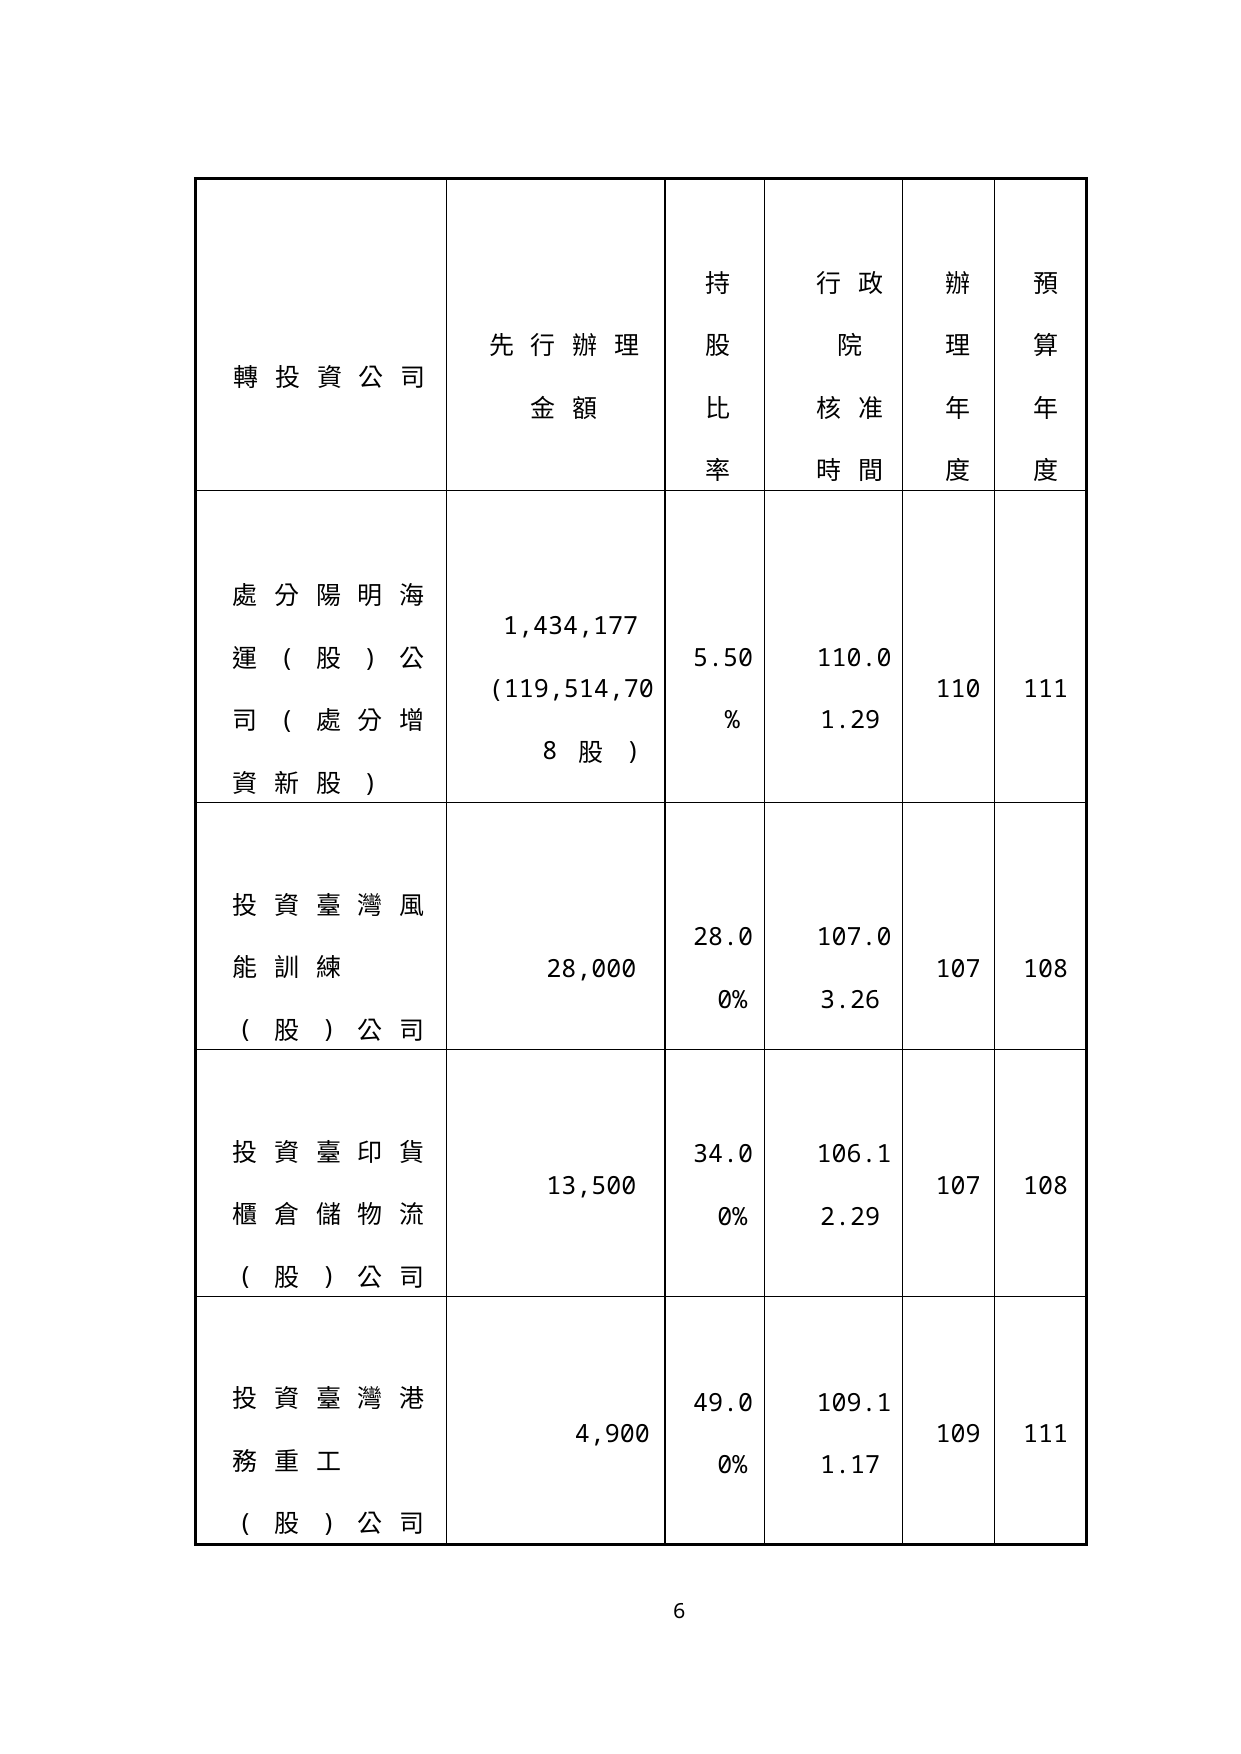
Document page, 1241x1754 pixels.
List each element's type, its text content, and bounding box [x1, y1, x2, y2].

table_cell 108 [995, 1050, 1085, 1296]
table_cell 109.11.17 [765, 1297, 902, 1543]
table_cell 13,500 [447, 1050, 664, 1296]
table_header 辦理 年度 [903, 180, 994, 490]
table_cell 投資臺印貨櫃倉儲物流(股)公司 [197, 1050, 446, 1296]
table_cell 投資臺灣風能訓練(股)公司 [197, 803, 446, 1049]
table_cell 投資臺灣港務重工(股)公司 [197, 1297, 446, 1543]
table_cell 28,000 [447, 803, 664, 1049]
table_cell 1,434,177 (119,514,708股) [447, 491, 664, 802]
table_cell 108 [995, 803, 1085, 1049]
table_cell 110.01.29 [765, 491, 902, 802]
table_cell 107 [903, 1050, 994, 1296]
table_header 持股 比率 [666, 180, 764, 490]
table_cell 111 [995, 491, 1085, 802]
table_cell 34.00% [666, 1050, 764, 1296]
table_cell 110 [903, 491, 994, 802]
table_header 先行辦理金額 [447, 180, 664, 490]
table_cell 5.50% [666, 491, 764, 802]
table_header 預算年度 [995, 180, 1085, 490]
table_cell 106.12.29 [765, 1050, 902, 1296]
table_header 轉投資公司 [197, 180, 446, 490]
table_cell 28.00% [666, 803, 764, 1049]
table_cell 107.03.26 [765, 803, 902, 1049]
table_cell 4,900 [447, 1297, 664, 1543]
table_cell 107 [903, 803, 994, 1049]
table_cell 處分陽明海運(股)公司(處分增資新股) [197, 491, 446, 802]
table_cell 109 [903, 1297, 994, 1543]
table_cell 111 [995, 1297, 1085, 1543]
table_header 行政院 核准時間 [765, 180, 902, 490]
table_cell 49.00% [666, 1297, 764, 1543]
